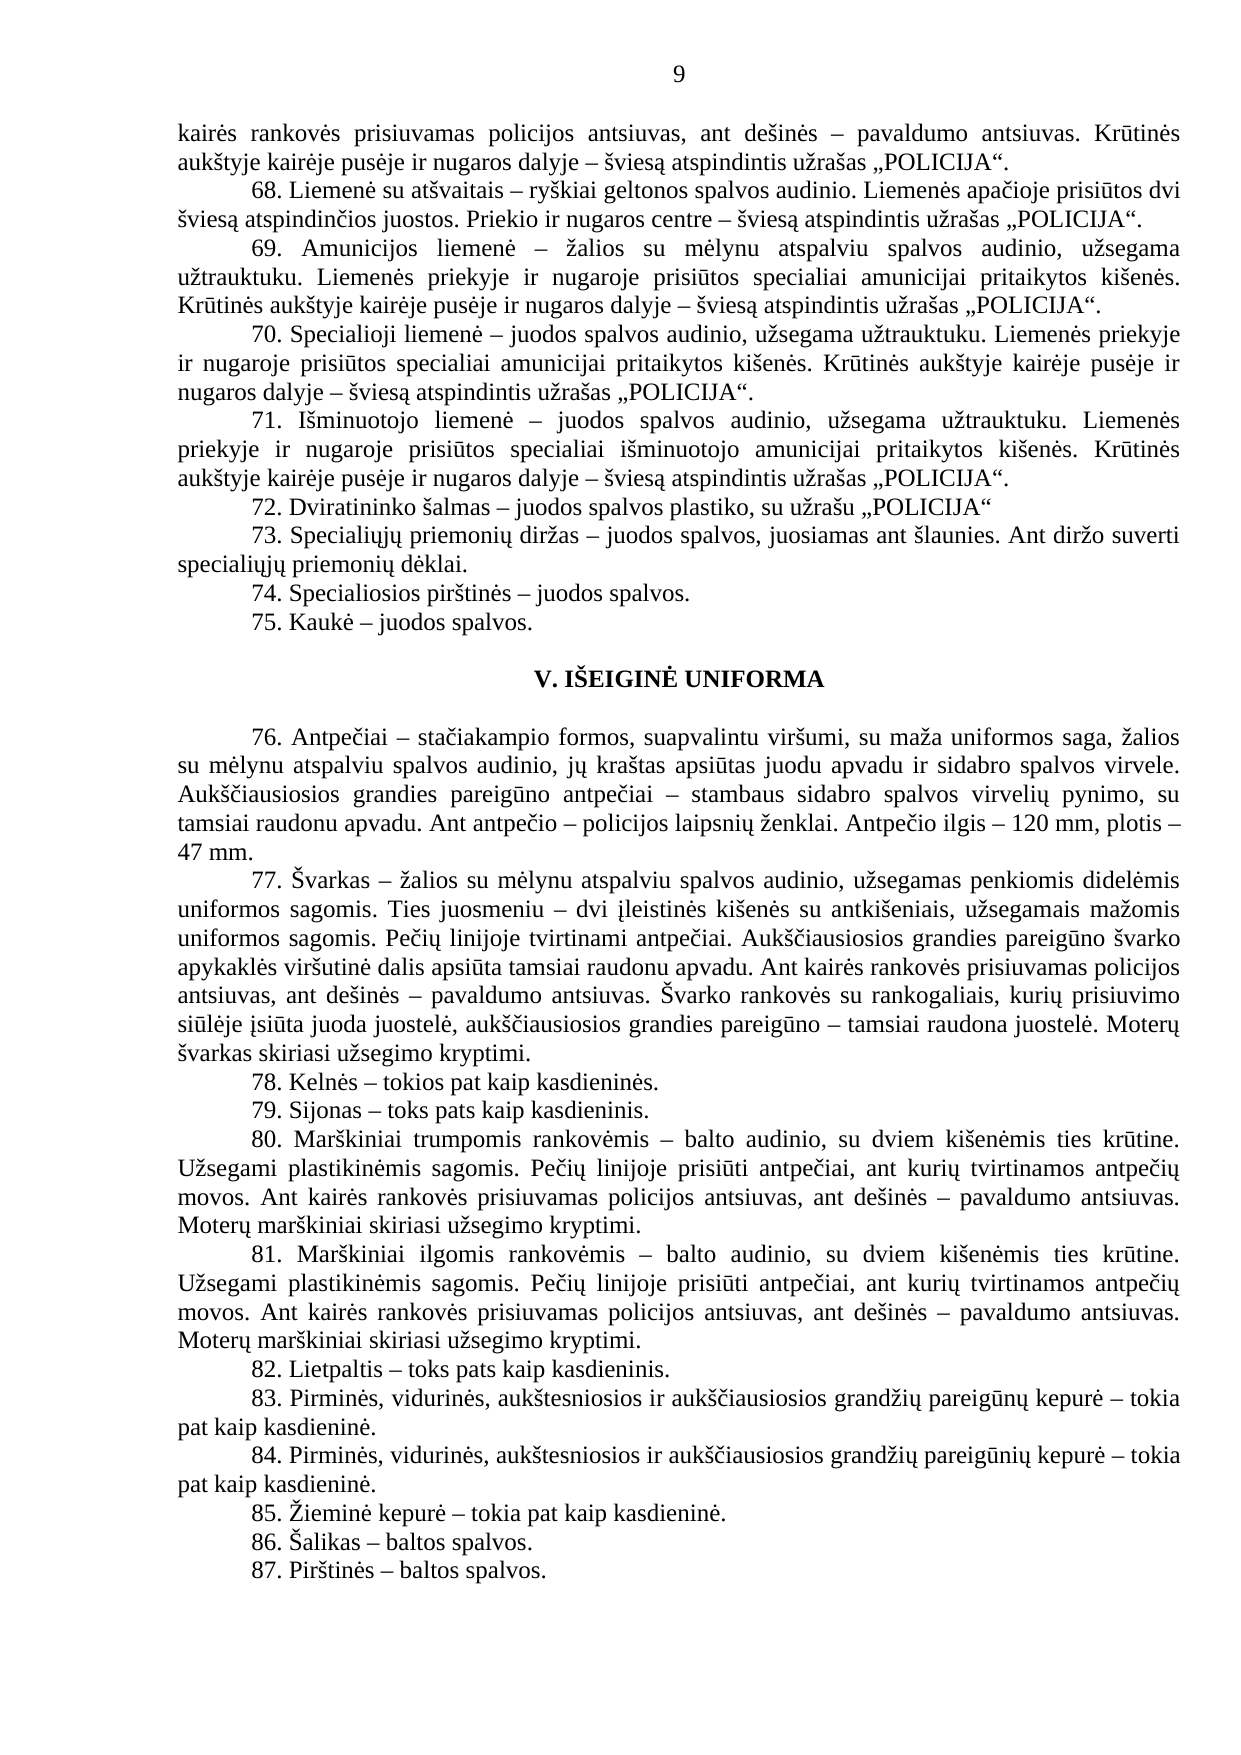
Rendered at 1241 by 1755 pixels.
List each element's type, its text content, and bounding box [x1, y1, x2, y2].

text 78. Kelnės – tokios pat kaip kasdieninės. [177, 1067, 1181, 1096]
text 76. Antpečiai – stačiakampio formos, suapvalintu viršumi, su maža uniformos saga, žalios su mėlynu atspalviu spalvos audinio, jų kraštas apsiūtas juodu apvadu ir sidabro spalvos virvele. Aukščiausiosios grandies pareigūno antpečiai – stambaus sidabro spalvos virvelių pynimo, su tamsiai raudonu apvadu. Ant antpečio – policijos laipsnių ženklai. Antpečio ilgis – 120 mm, plotis – 47 mm. [177, 722, 1181, 866]
text 79. Sijonas – toks pats kaip kasdieninis. [177, 1096, 1181, 1124]
text 81. Marškiniai ilgomis rankovėmis – balto audinio, su dviem kišenėmis ties krūtine. Užsegami plastikinėmis sagomis. Pečių linijoje prisiūti antpečiai, ant kurių tvirtinamos antpečių movos. Ant kairės rankovės prisiuvamas policijos antsiuvas, ant dešinės – pavaldumo antsiuvas. Moterų marškiniai skiriasi užsegimo kryptimi. [177, 1239, 1181, 1354]
text 80. Marškiniai trumpomis rankovėmis – balto audinio, su dviem kišenėmis ties krūtine. Užsegami plastikinėmis sagomis. Pečių linijoje prisiūti antpečiai, ant kurių tvirtinamos antpečių movos. Ant kairės rankovės prisiuvamas policijos antsiuvas, ant dešinės – pavaldumo antsiuvas. Moterų marškiniai skiriasi užsegimo kryptimi. [177, 1124, 1181, 1239]
text 72. Dviratininko šalmas – juodos spalvos plastiko, su užrašu „POLICIJA“ [177, 492, 1181, 521]
text 82. Lietpaltis – toks pats kaip kasdieninis. [177, 1354, 1181, 1383]
text 86. Šalikas – baltos spalvos. [177, 1527, 1181, 1556]
text 74. Specialiosios pirštinės – juodos spalvos. [177, 578, 1181, 607]
text 71. Išminuotojo liemenė – juodos spalvos audinio, užsegama užtrauktuku. Liemenės priekyje ir nugaroje prisiūtos specialiai išminuotojo amunicijai pritaikytos kišenės. Krūtinės aukštyje kairėje pusėje ir nugaros dalyje – šviesą atspindintis užrašas „POLICIJA“. [177, 406, 1181, 492]
text 68. Liemenė su atšvaitais – ryškiai geltonos spalvos audinio. Liemenės apačioje prisiūtos dvi šviesą atspindinčios juostos. Priekio ir nugaros centre – šviesą atspindintis užrašas „POLICIJA“. [177, 176, 1181, 233]
text 84. Pirminės, vidurinės, aukštesniosios ir aukščiausiosios grandžių pareigūnių kepurė – tokia pat kaip kasdieninė. [177, 1441, 1181, 1498]
text 69. Amunicijos liemenė – žalios su mėlynu atspalviu spalvos audinio, užsegama užtrauktuku. Liemenės priekyje ir nugaroje prisiūtos specialiai amunicijai pritaikytos kišenės. Krūtinės aukštyje kairėje pusėje ir nugaros dalyje – šviesą atspindintis užrašas „POLICIJA“. [177, 233, 1181, 319]
text 85. Žieminė kepurė – tokia pat kaip kasdieninė. [177, 1498, 1181, 1527]
text 83. Pirminės, vidurinės, aukštesniosios ir aukščiausiosios grandžių pareigūnų kepurė – tokia pat kaip kasdieninė. [177, 1383, 1181, 1441]
text kairės rankovės prisiuvamas policijos antsiuvas, ant dešinės – pavaldumo antsiuvas. Krūtinės aukštyje kairėje pusėje ir nugaros dalyje – šviesą atspindintis užrašas „POLICIJA“. [177, 118, 1181, 176]
text V. IŠEIGINĖ UNIFORMA [177, 664, 1181, 693]
text 70. Specialioji liemenė – juodos spalvos audinio, užsegama užtrauktuku. Liemenės priekyje ir nugaroje prisiūtos specialiai amunicijai pritaikytos kišenės. Krūtinės aukštyje kairėje pusėje ir nugaros dalyje – šviesą atspindintis užrašas „POLICIJA“. [177, 319, 1181, 406]
text 87. Pirštinės – baltos spalvos. [177, 1556, 1181, 1584]
text 77. Švarkas – žalios su mėlynu atspalviu spalvos audinio, užsegamas penkiomis didelėmis uniformos sagomis. Ties juosmeniu – dvi įleistinės kišenės su antkišeniais, užsegamais mažomis uniformos sagomis. Pečių linijoje tvirtinami antpečiai. Aukščiausiosios grandies pareigūno švarko apykaklės viršutinė dalis apsiūta tamsiai raudonu apvadu. Ant kairės rankovės prisiuvamas policijos antsiuvas, ant dešinės – pavaldumo antsiuvas. Švarko rankovės su rankogaliais, kurių prisiuvimo siūlėje įsiūta juoda juostelė, aukščiausiosios grandies pareigūno – tamsiai raudona juostelė. Moterų švarkas skiriasi užsegimo kryptimi. [177, 866, 1181, 1067]
text 75. Kaukė – juodos spalvos. [177, 607, 1181, 636]
text 73. Specialiųjų priemonių diržas – juodos spalvos, juosiamas ant šlaunies. Ant diržo suverti specialiųjų priemonių dėklai. [177, 521, 1181, 578]
